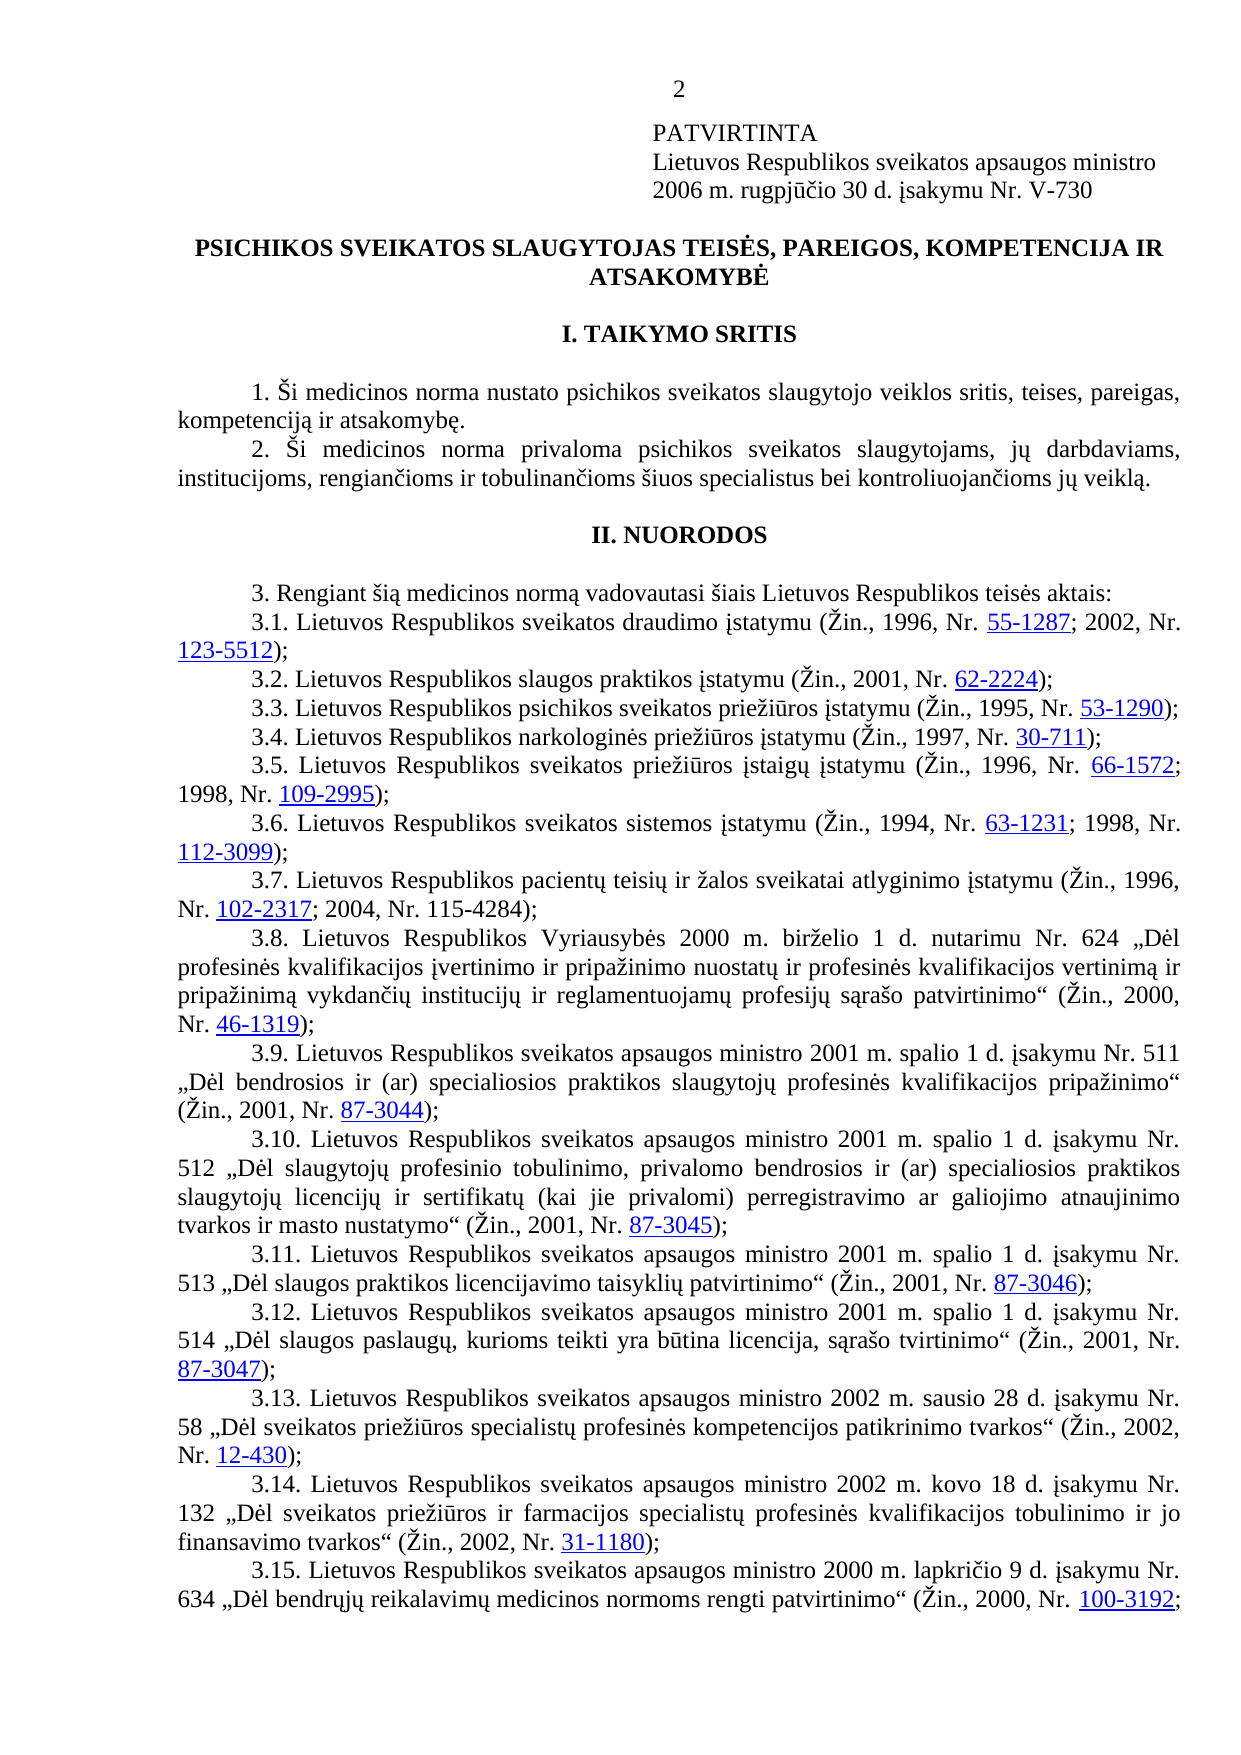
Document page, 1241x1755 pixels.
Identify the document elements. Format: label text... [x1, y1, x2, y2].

text 3.13. Lietuvos Respublikos sveikatos apsaugos ministro 2002 m. sausio 28 d. įsakymu Nr. 58 „Dėl sveikatos priežiūros specialistų profesinės kompetencijos patikrinimo tvarkos“ (Žin., 2002, Nr. 12-430); [177, 1383, 1181, 1469]
text Lietuvos Respublikos sveikatos apsaugos ministro [177, 147, 1181, 176]
text 3.8. Lietuvos Respublikos Vyriausybės 2000 m. birželio 1 d. nutarimu Nr. 624 „Dėl profesinės kvalifikacijos įvertinimo ir pripažinimo nuostatų ir profesinės kvalifikacijos vertinimą ir pripažinimą vykdančių institucijų ir reglamentuojamų profesijų sąrašo patvirtinimo“ (Žin., 2000, Nr. 46-1319); [177, 923, 1181, 1038]
text 3.6. Lietuvos Respublikos sveikatos sistemos įstatymu (Žin., 1994, Nr. 63-1231; 1998, Nr. 112-3099); [177, 808, 1181, 866]
text 3.2. Lietuvos Respublikos slaugos praktikos įstatymu (Žin., 2001, Nr. 62-2224); [177, 664, 1181, 693]
text 3.3. Lietuvos Respublikos psichikos sveikatos priežiūros įstatymu (Žin., 1995, Nr. 53-1290); [177, 693, 1181, 722]
text II. NUORODOS [177, 521, 1181, 549]
text 3.14. Lietuvos Respublikos sveikatos apsaugos ministro 2002 m. kovo 18 d. įsakymu Nr. 132 „Dėl sveikatos priežiūros ir farmacijos specialistų profesinės kvalifikacijos tobulinimo ir jo finansavimo tvarkos“ (Žin., 2002, Nr. 31-1180); [177, 1469, 1181, 1556]
text I. TAIKYMO SRITIS [177, 319, 1181, 348]
text 3.15. Lietuvos Respublikos sveikatos apsaugos ministro 2000 m. lapkričio 9 d. įsakymu Nr. 634 „Dėl bendrųjų reikalavimų medicinos normoms rengti patvirtinimo“ (Žin., 2000, Nr. 100-3192; [177, 1556, 1181, 1613]
text 1. Ši medicinos norma nustato psichikos sveikatos slaugytojo veiklos sritis, teises, pareigas, kompetenciją ir atsakomybę. [177, 377, 1181, 434]
text 3.11. Lietuvos Respublikos sveikatos apsaugos ministro 2001 m. spalio 1 d. įsakymu Nr. 513 „Dėl slaugos praktikos licencijavimo taisyklių patvirtinimo“ (Žin., 2001, Nr. 87-3046); [177, 1239, 1181, 1297]
text 3.9. Lietuvos Respublikos sveikatos apsaugos ministro 2001 m. spalio 1 d. įsakymu Nr. 511 „Dėl bendrosios ir (ar) specialiosios praktikos slaugytojų profesinės kvalifikacijos pripažinimo“ (Žin., 2001, Nr. 87-3044); [177, 1038, 1181, 1124]
text 3.12. Lietuvos Respublikos sveikatos apsaugos ministro 2001 m. spalio 1 d. įsakymu Nr. 514 „Dėl slaugos paslaugų, kurioms teikti yra būtina licencija, sąrašo tvirtinimo“ (Žin., 2001, Nr. 87-3047); [177, 1297, 1181, 1383]
text 3.4. Lietuvos Respublikos narkologinės priežiūros įstatymu (Žin., 1997, Nr. 30-711); [177, 722, 1181, 751]
text PSICHIKOS SVEIKATOS SLAUGYTOJAS TEISĖS, PAREIGOS, KOMPETENCIJA IR ATSAKOMYBĖ [177, 233, 1181, 291]
text PATVIRTINTA [177, 118, 1181, 147]
text 3.7. Lietuvos Respublikos pacientų teisių ir žalos sveikatai atlyginimo įstatymu (Žin., 1996, Nr. 102-2317; 2004, Nr. 115-4284); [177, 866, 1181, 923]
text 3.10. Lietuvos Respublikos sveikatos apsaugos ministro 2001 m. spalio 1 d. įsakymu Nr. 512 „Dėl slaugytojų profesinio tobulinimo, privalomo bendrosios ir (ar) specialiosios praktikos slaugytojų licencijų ir sertifikatų (kai jie privalomi) perregistravimo ar galiojimo atnaujinimo tvarkos ir masto nustatymo“ (Žin., 2001, Nr. 87-3045); [177, 1124, 1181, 1239]
text 2. Ši medicinos norma privaloma psichikos sveikatos slaugytojams, jų darbdaviams, institucijoms, rengiančioms ir tobulinančioms šiuos specialistus bei kontroliuojančioms jų veiklą. [177, 434, 1181, 492]
text 3. Rengiant šią medicinos normą vadovautasi šiais Lietuvos Respublikos teisės aktais: [177, 578, 1181, 607]
text 2006 m. rugpjūčio 30 d. įsakymu Nr. V-730 [177, 176, 1181, 204]
text 3.1. Lietuvos Respublikos sveikatos draudimo įstatymu (Žin., 1996, Nr. 55-1287; 2002, Nr. 123-5512); [177, 607, 1181, 664]
text 3.5. Lietuvos Respublikos sveikatos priežiūros įstaigų įstatymu (Žin., 1996, Nr. 66-1572; 1998, Nr. 109-2995); [177, 751, 1181, 808]
